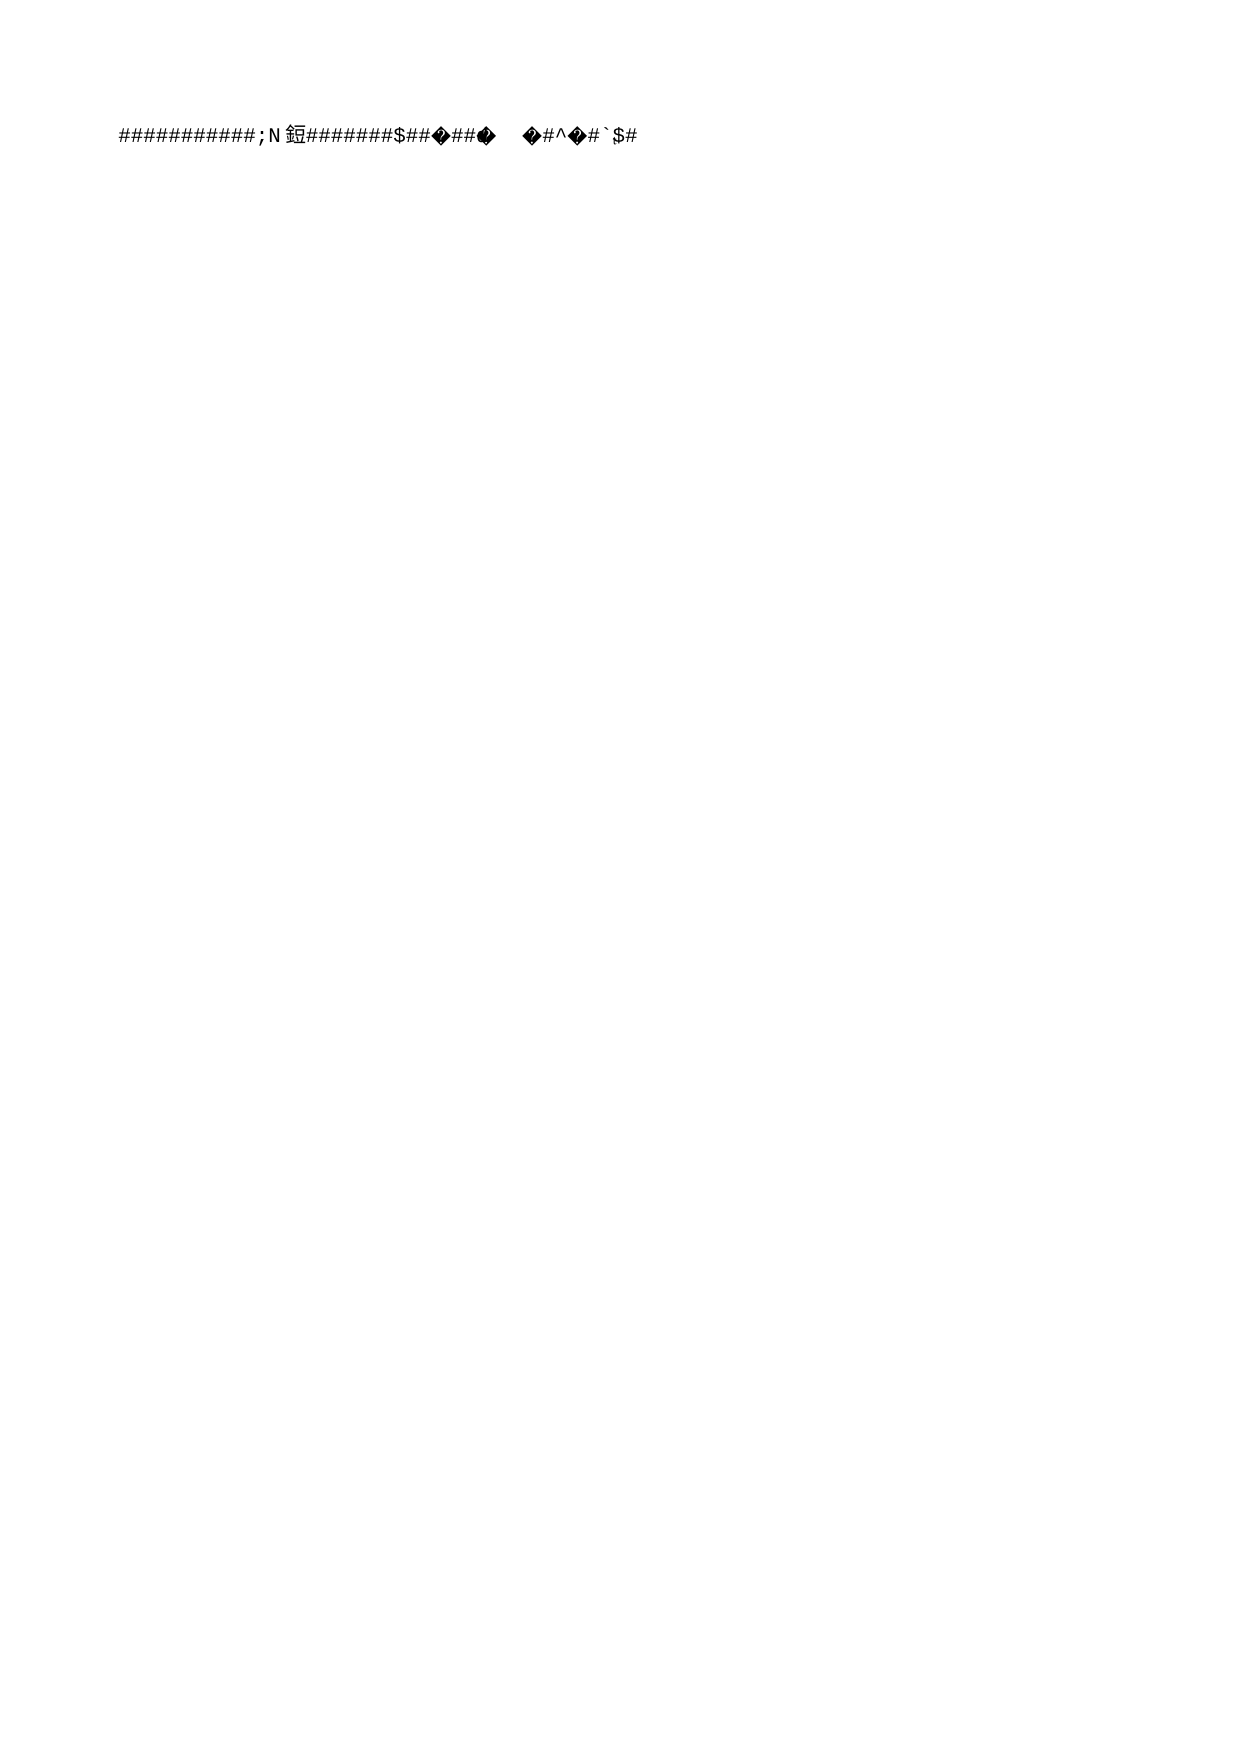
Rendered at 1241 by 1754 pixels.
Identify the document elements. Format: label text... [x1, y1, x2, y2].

text ###########;N鋀#######$##�##�d �#^�#`$# [118, 118, 1122, 148]
